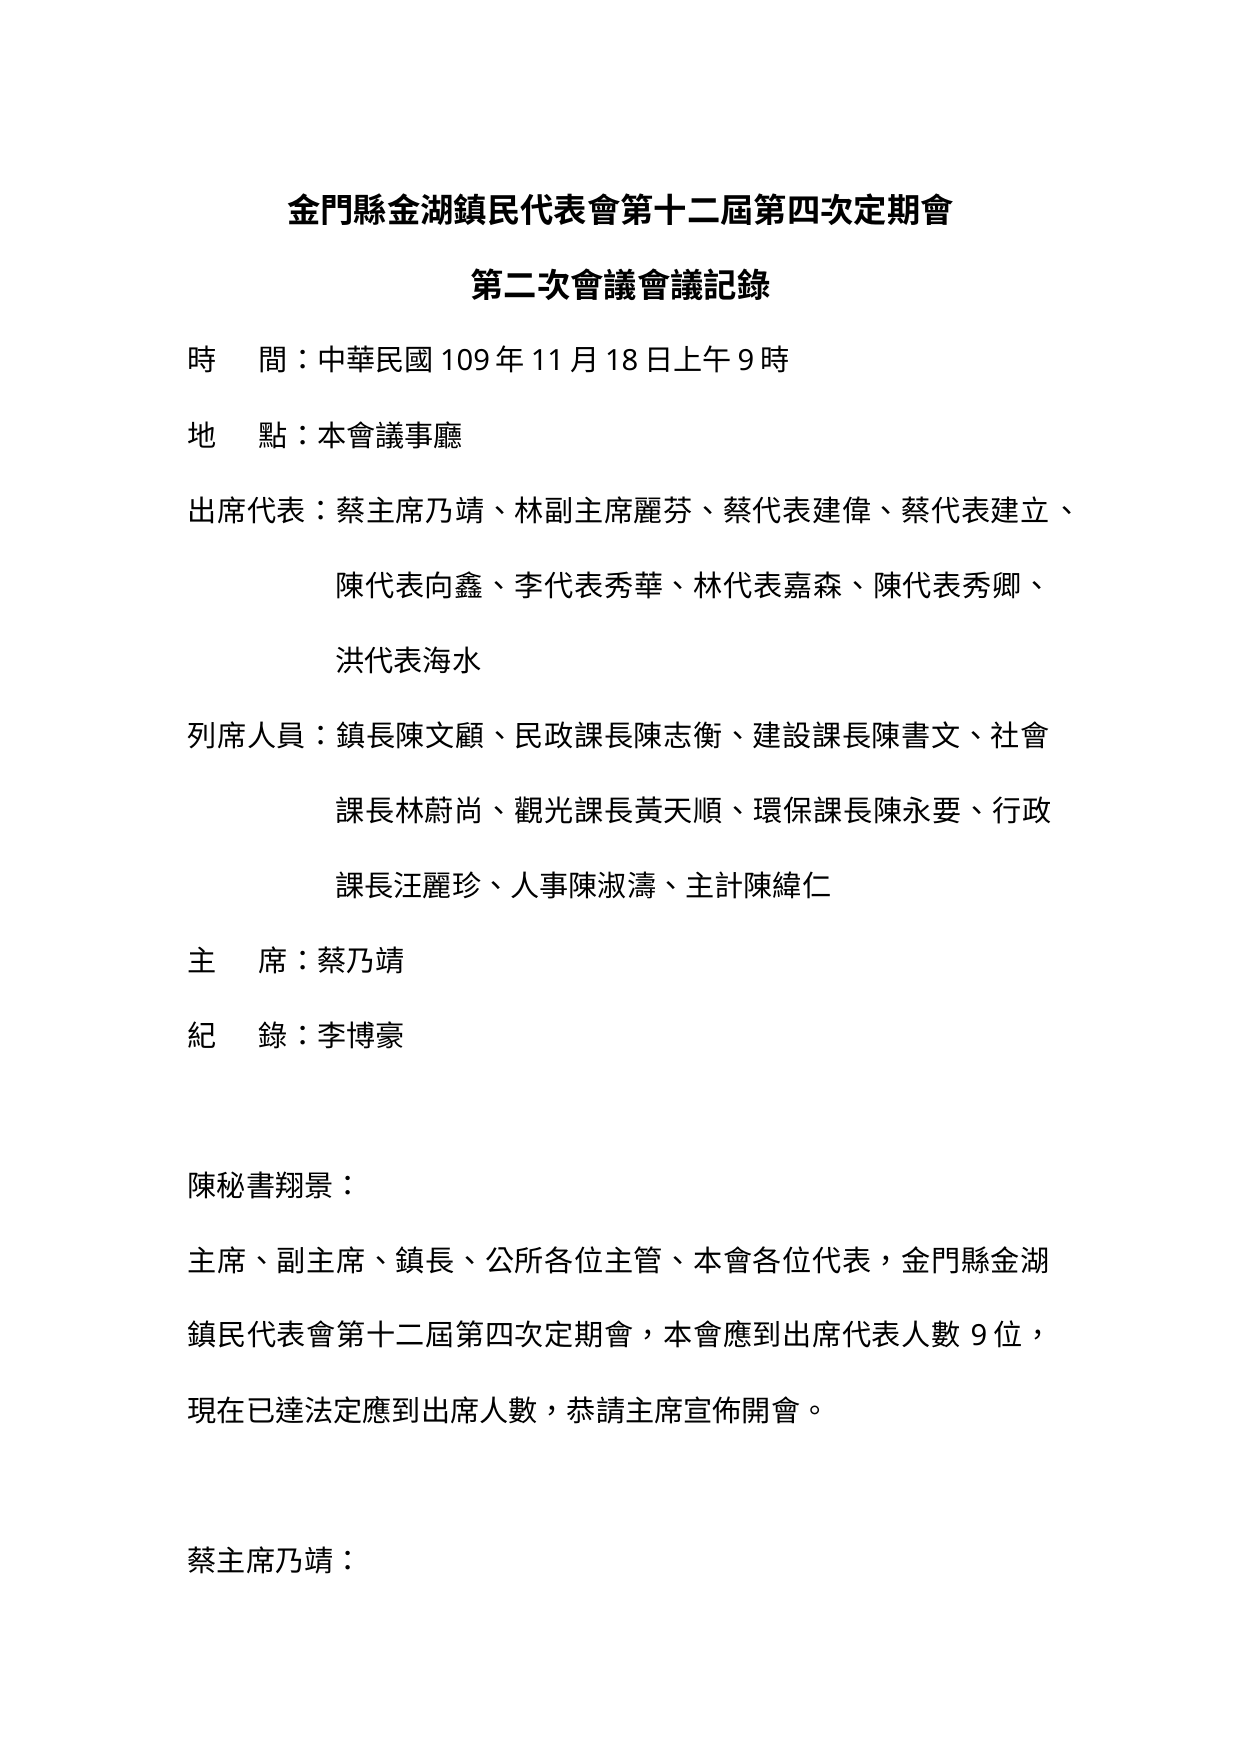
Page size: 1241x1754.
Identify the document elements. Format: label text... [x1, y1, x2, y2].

text 蔡主席乃靖： [187, 1514, 1053, 1589]
text 第二次會議會議記錄 [187, 239, 1053, 314]
text 出席代表：蔡主席乃靖、林副主席麗芬、蔡代表建偉、蔡代表建立、陳代表向鑫、李代表秀華、林代表嘉森、陳代表秀卿、洪代表海水 [187, 464, 1053, 689]
text 陳秘書翔景： [187, 1139, 1053, 1214]
text 列席人員：鎮長陳文顧、民政課長陳志衡、建設課長陳書文、社會課長林蔚尚、觀光課長黃天順、環保課長陳永要、行政課長汪麗珍、人事陳淑濤、主計陳緯仁 [187, 689, 1053, 914]
text 金門縣金湖鎮民代表會第十二屆第四次定期會 [187, 164, 1053, 239]
text 主 席：蔡乃靖 [187, 914, 1053, 989]
text 時 間：中華民國109年11月18日上午9時 [187, 314, 1053, 389]
text 地 點：本會議事廳 [187, 389, 1053, 464]
text 主席、副主席、鎮長、公所各位主管、本會各位代表，金門縣金湖鎮民代表會第十二屆第四次定期會，本會應到出席代表人數9位，現在已達法定應到出席人數，恭請主席宣佈開會。 [187, 1214, 1053, 1439]
text 紀 錄：李博豪 [187, 989, 1053, 1064]
